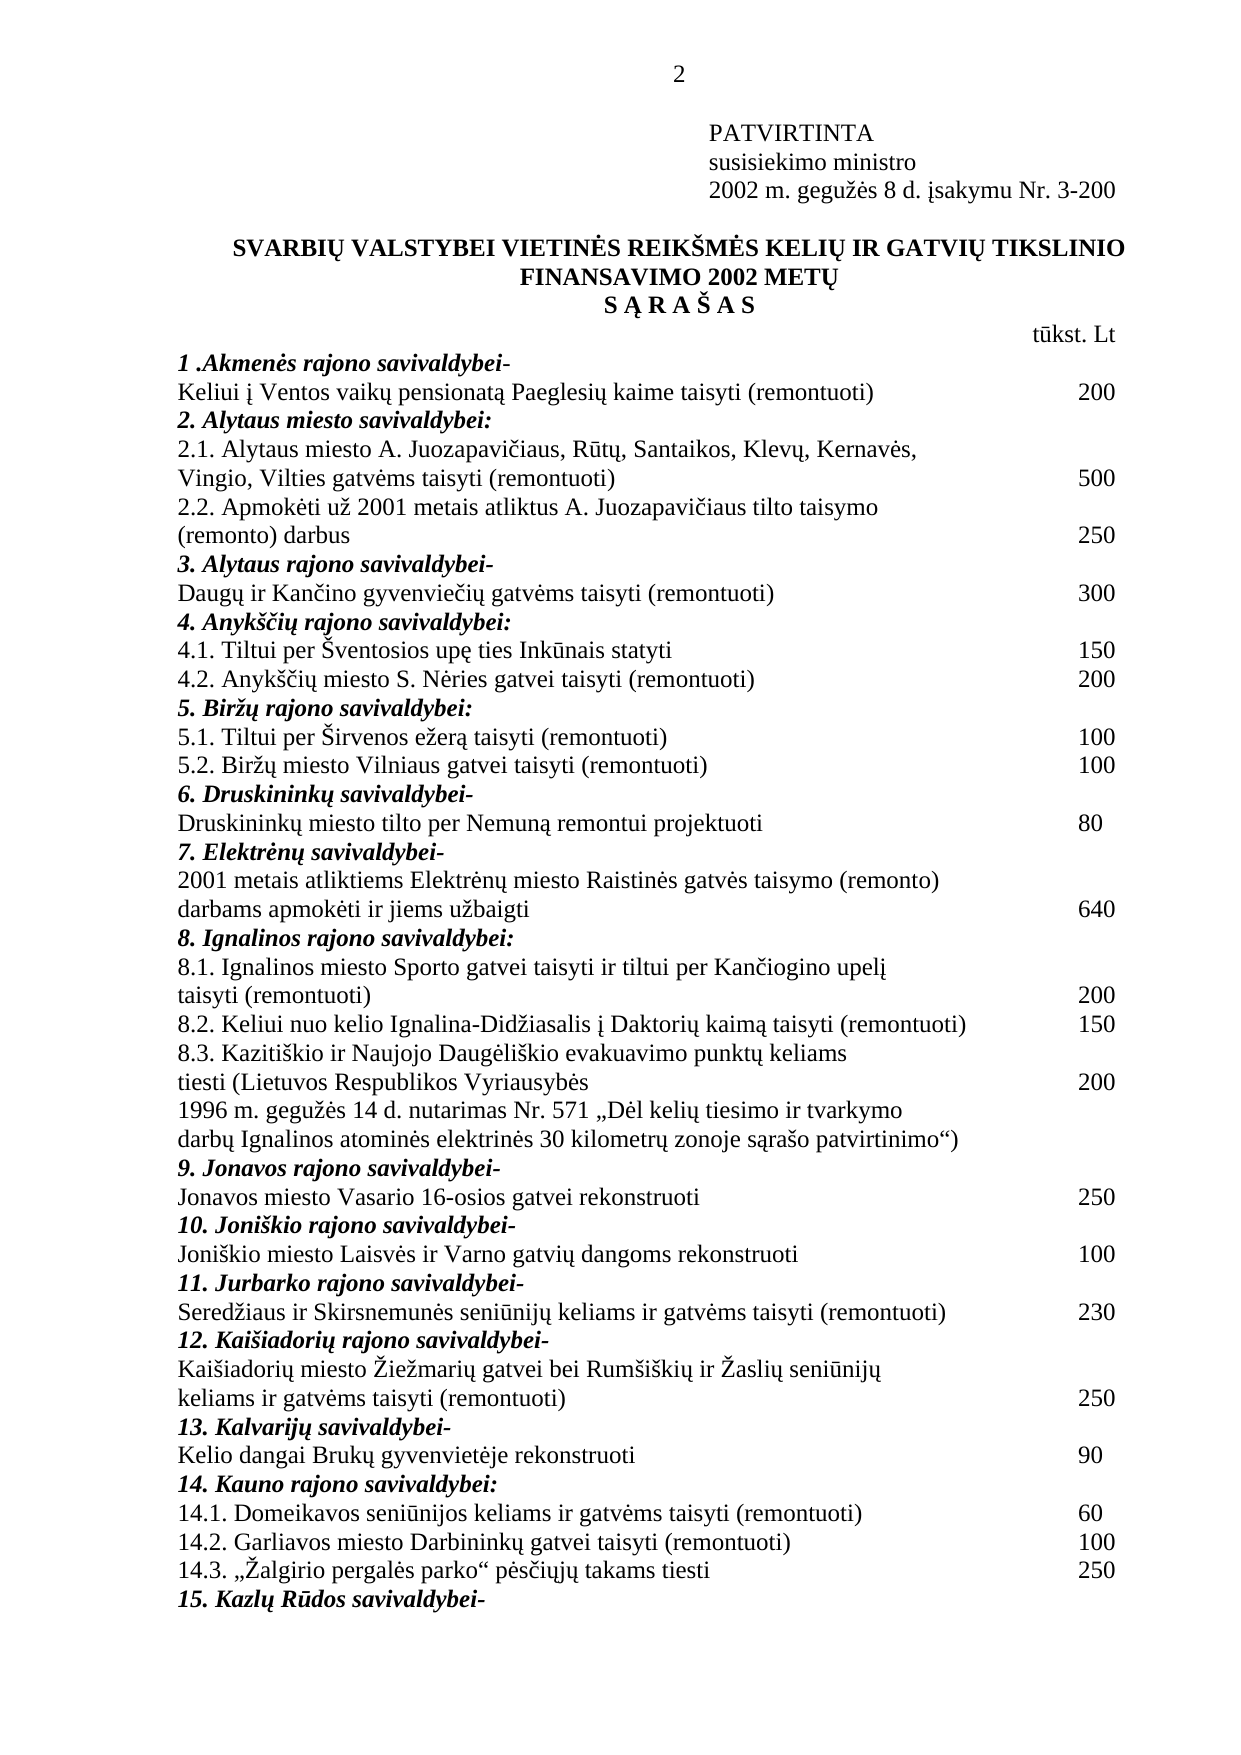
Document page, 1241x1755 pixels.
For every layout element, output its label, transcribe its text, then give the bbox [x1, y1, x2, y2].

text 13. Kalvarijų savivaldybei- [177, 1412, 1181, 1441]
text 14.1. Domeikavos seniūnijos keliams ir gatvėms taisyti (remontuoti) 60 [177, 1498, 1181, 1527]
text Keliui į Ventos vaikų pensionatą Paeglesių kaime taisyti (remontuoti) 200 [177, 377, 1181, 406]
text Seredžiaus ir Skirsnemunės seniūnijų keliams ir gatvėms taisyti (remontuoti) 230 [177, 1297, 1181, 1326]
text 4.1. Tiltui per Šventosios upę ties Inkūnais statyti 150 [177, 636, 1181, 664]
text S Ą R A Š A S [177, 291, 1181, 319]
text 2001 metais atliktiems Elektrėnų miesto Raistinės gatvės taisymo (remonto) [177, 866, 1181, 894]
text 5.2. Biržų miesto Vilniaus gatvei taisyti (remontuoti) 100 [177, 751, 1181, 779]
text PATVIRTINTA [709, 118, 1181, 147]
text 5.1. Tiltui per Širvenos ežerą taisyti (remontuoti) 100 [177, 722, 1181, 751]
text 8.2. Keliui nuo kelio Ignalina-Didžiasalis į Daktorių kaimą taisyti (remontuoti) 150 [177, 1009, 1181, 1038]
text 5. Biržų rajono savivaldybei: [177, 693, 1181, 722]
text 14. Kauno rajono savivaldybei: [177, 1469, 1181, 1498]
text Jonavos miesto Vasario 16-osios gatvei rekonstruoti 250 [177, 1182, 1181, 1211]
text (remonto) darbus 250 [177, 521, 1181, 549]
text Kelio dangai Brukų gyvenvietėje rekonstruoti 90 [177, 1441, 1181, 1469]
text 10. Joniškio rajono savivaldybei- [177, 1211, 1181, 1239]
text 1 .Akmenės rajono savivaldybei- [177, 348, 1181, 377]
text Svarbių valstybei vietinės reikšmės kelių ir gatvių tikslinio finansavimo 2002 metų [177, 233, 1181, 291]
text susisiekimo ministro [177, 147, 1181, 176]
text 8. Ignalinos rajono savivaldybei: [177, 923, 1181, 952]
text 14.3. „Žalgirio pergalės parko“ pėsčiųjų takams tiesti 250 [177, 1556, 1181, 1584]
text 8.1. Ignalinos miesto Sporto gatvei taisyti ir tiltui per Kančiogino upelį [177, 952, 1181, 981]
text darbams apmokėti ir jiems užbaigti 640 [177, 894, 1181, 923]
text tūkst. Lt [177, 319, 1181, 348]
text 2.2. Apmokėti už 2001 metais atliktus A. Juozapavičiaus tilto taisymo [177, 492, 1181, 521]
text Daugų ir Kančino gyvenviečių gatvėms taisyti (remontuoti) 300 [177, 578, 1181, 607]
text 2.1. Alytaus miesto A. Juozapavičiaus, Rūtų, Santaikos, Klevų, Kernavės, [177, 434, 1181, 463]
text Kaišiadorių miesto Žiežmarių gatvei bei Rumšiškių ir Žaslių seniūnijų [177, 1354, 1181, 1383]
text 12. Kaišiadorių rajono savivaldybei- [177, 1326, 1181, 1354]
text darbų Ignalinos atominės elektrinės 30 kilometrų zonoje sąrašo patvirtinimo“) [177, 1124, 1181, 1153]
text 2002 m. gegužės 8 d. įsakymu Nr. 3-200 [177, 176, 1181, 204]
text 9. Jonavos rajono savivaldybei- [177, 1153, 1181, 1182]
text 14.2. Garliavos miesto Darbininkų gatvei taisyti (remontuoti) 100 [177, 1527, 1181, 1556]
text Joniškio miesto Laisvės ir Varno gatvių dangoms rekonstruoti 100 [177, 1239, 1181, 1268]
text 11. Jurbarko rajono savivaldybei- [177, 1268, 1181, 1297]
text Vingio, Vilties gatvėms taisyti (remontuoti) 500 [177, 463, 1181, 492]
text 2. Alytaus miesto savivaldybei: [177, 406, 1181, 434]
text tiesti (Lietuvos Respublikos Vyriausybės 200 [177, 1067, 1181, 1096]
text 7. Elektrėnų savivaldybei- [177, 837, 1181, 866]
text 1996 m. gegužės 14 d. nutarimas Nr. 571 „Dėl kelių tiesimo ir tvarkymo [177, 1096, 1181, 1124]
text keliams ir gatvėms taisyti (remontuoti) 250 [177, 1383, 1181, 1412]
text 3. Alytaus rajono savivaldybei- [177, 549, 1181, 578]
text taisyti (remontuoti) 200 [177, 981, 1181, 1009]
text 6. Druskininkų savivaldybei- [177, 779, 1181, 808]
text 4.2. Anykščių miesto S. Nėries gatvei taisyti (remontuoti) 200 [177, 664, 1181, 693]
text 8.3. Kazitiškio ir Naujojo Daugėliškio evakuavimo punktų keliams [177, 1038, 1181, 1067]
text 4. Anykščių rajono savivaldybei: [177, 607, 1181, 636]
text 15. Kazlų Rūdos savivaldybei- [177, 1584, 1181, 1613]
text Druskininkų miesto tilto per Nemuną remontui projektuoti 80 [177, 808, 1181, 837]
